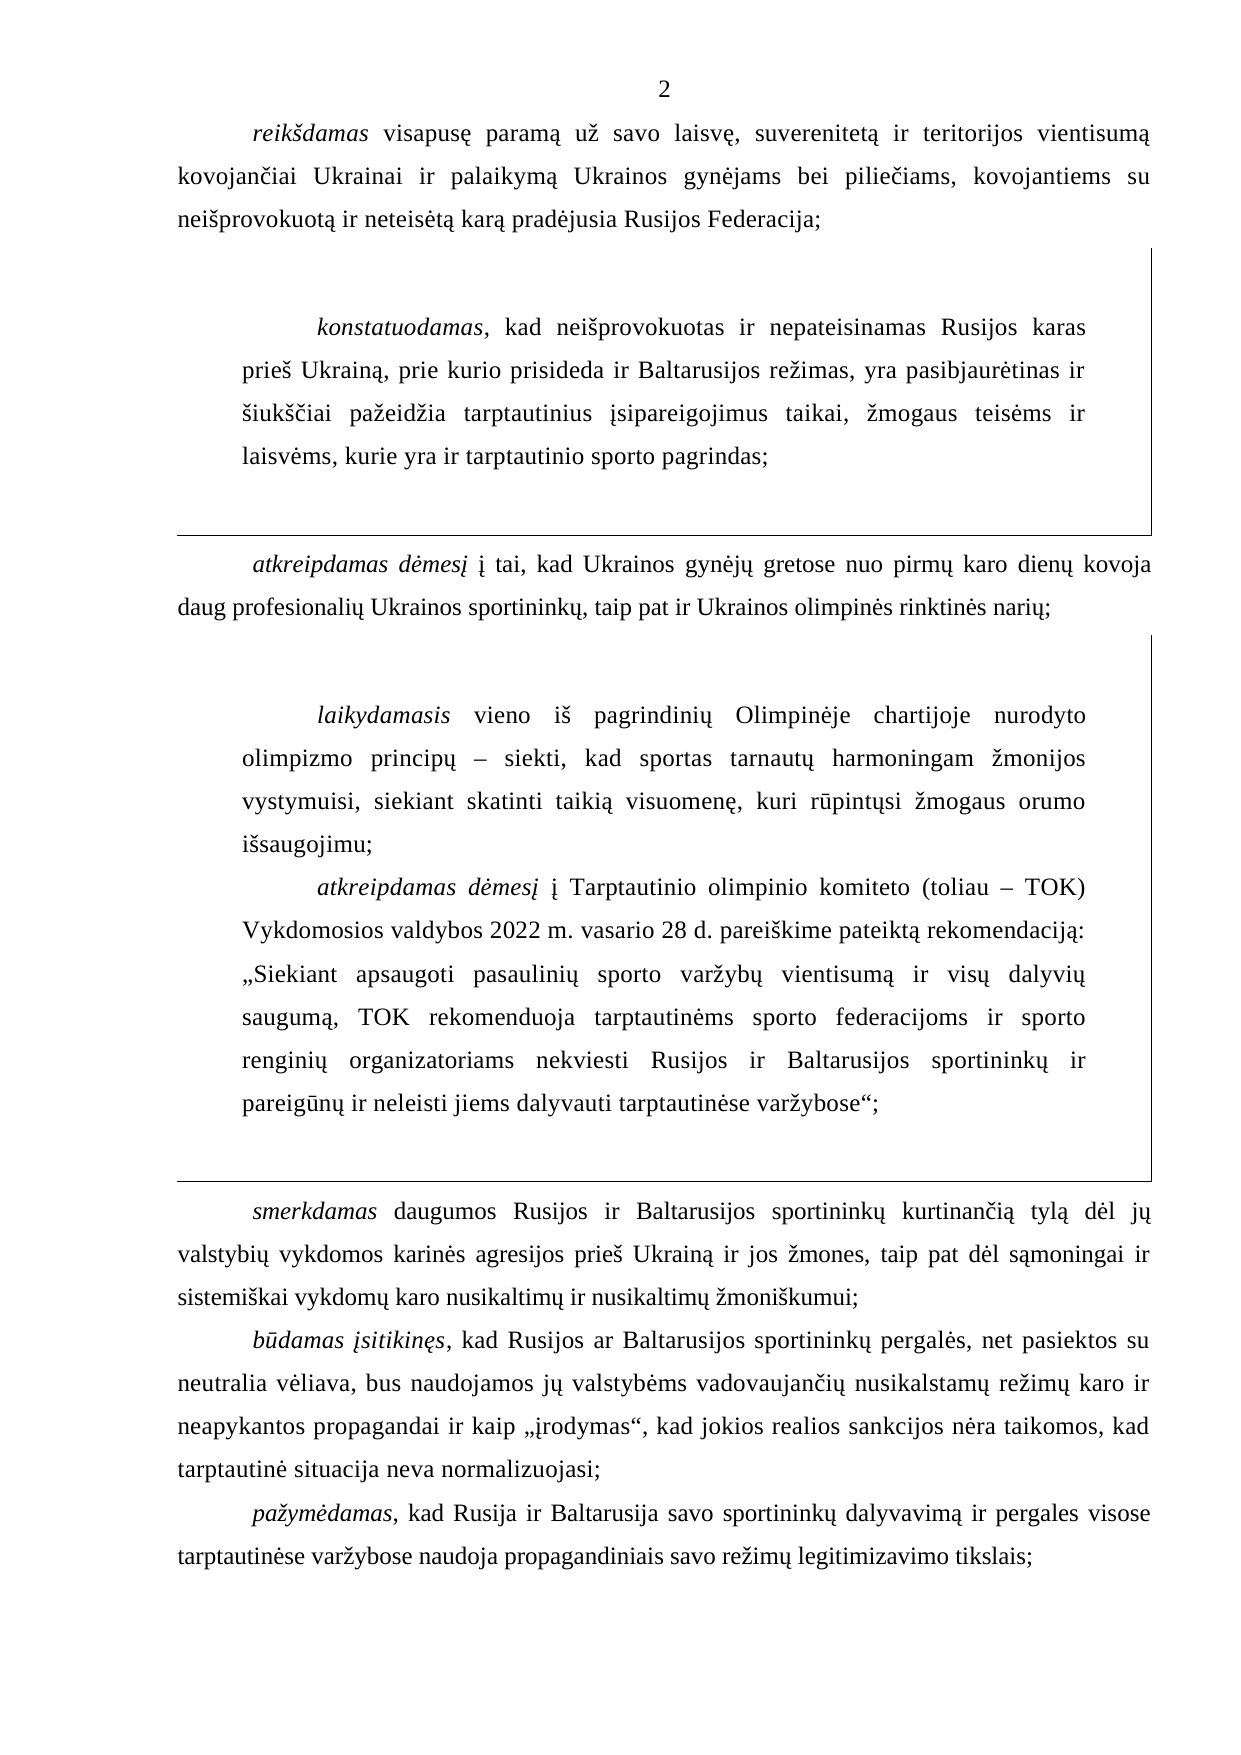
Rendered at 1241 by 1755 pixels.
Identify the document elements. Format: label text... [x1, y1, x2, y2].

text konstatuodamas, kad neišprovokuotas ir nepateisinamas Rusijos karas prieš Ukrainą, prie kurio prisideda ir Baltarusijos režimas, yra pasibjaurėtinas ir šiukščiai pažeidžia tarptautinius įsipareigojimus taikai, žmogaus teisėms ir laisvėms, kurie yra ir tarptautinio sporto pagrindas; [177, 247, 1152, 535]
text laikydamasis vieno iš pagrindinių Olimpinėje chartijoje nurodyto olimpizmo principų – siekti, kad sportas tarnautų harmoningam žmonijos vystymuisi, siekiant skatinti taikią visuomenę, kuri rūpintųsi žmogaus orumo išsaugojimu; [177, 635, 1151, 808]
text būdamas įsitikinęs, kad Rusijos ar Baltarusijos sportininkų pergalės, net pasiektos su neutralia vėliava, bus naudojamos jų valstybėms vadovaujančių nusikalstamų režimų karo ir neapykantos propagandai ir kaip „įrodymas“, kad jokios realios sankcijos nėra taikomos, kad tarptautinė situacija neva normalizuojasi; [177, 1325, 1152, 1483]
text atkreipdamas dėmesį į tai, kad Ukrainos gynėjų gretose nuo pirmų karo dienų kovoja daug profesionalių Ukrainos sportininkų, taip pat ir Ukrainos olimpinės rinktinės narių; [177, 549, 1152, 621]
text reikšdamas visapusę paramą už savo laisvę, suverenitetą ir teritorijos vientisumą kovojančiai Ukrainai ir palaikymą Ukrainos gynėjams bei piliečiams, kovojantiems su neišprovokuotą ir neteisėtą karą pradėjusia Rusijos Federacija; [177, 118, 1152, 233]
text atkreipdamas dėmesį į Tarptautinio olimpinio komiteto (toliau – TOK) Vykdomosios valdybos 2022 m. vasario 28 d. pareiškime pateiktą rekomendaciją: „Siekiant apsaugoti pasaulinių sporto varžybų vientisumą ir visų dalyvių saugumą, TOK rekomenduoja tarptautinėms sporto federacijoms ir sporto renginių organizatoriams nekviesti Rusijos ir Baltarusijos sportininkų ir pareigūnų ir neleisti jiems dalyvauti tarptautinėse varžybose“; [177, 808, 1152, 1181]
text pažymėdamas, kad Rusija ir Baltarusija savo sportininkų dalyvavimą ir pergales visose tarptautinėse varžybose naudoja propagandiniais savo režimų legitimizavimo tikslais; [177, 1498, 1152, 1569]
text smerkdamas daugumos Rusijos ir Baltarusijos sportininkų kurtinančią tylą dėl jų valstybių vykdomos karinės agresijos prieš Ukrainą ir jos žmones, taip pat dėl sąmoningai ir sistemiškai vykdomų karo nusikaltimų ir nusikaltimų žmoniškumui; [177, 1196, 1152, 1311]
